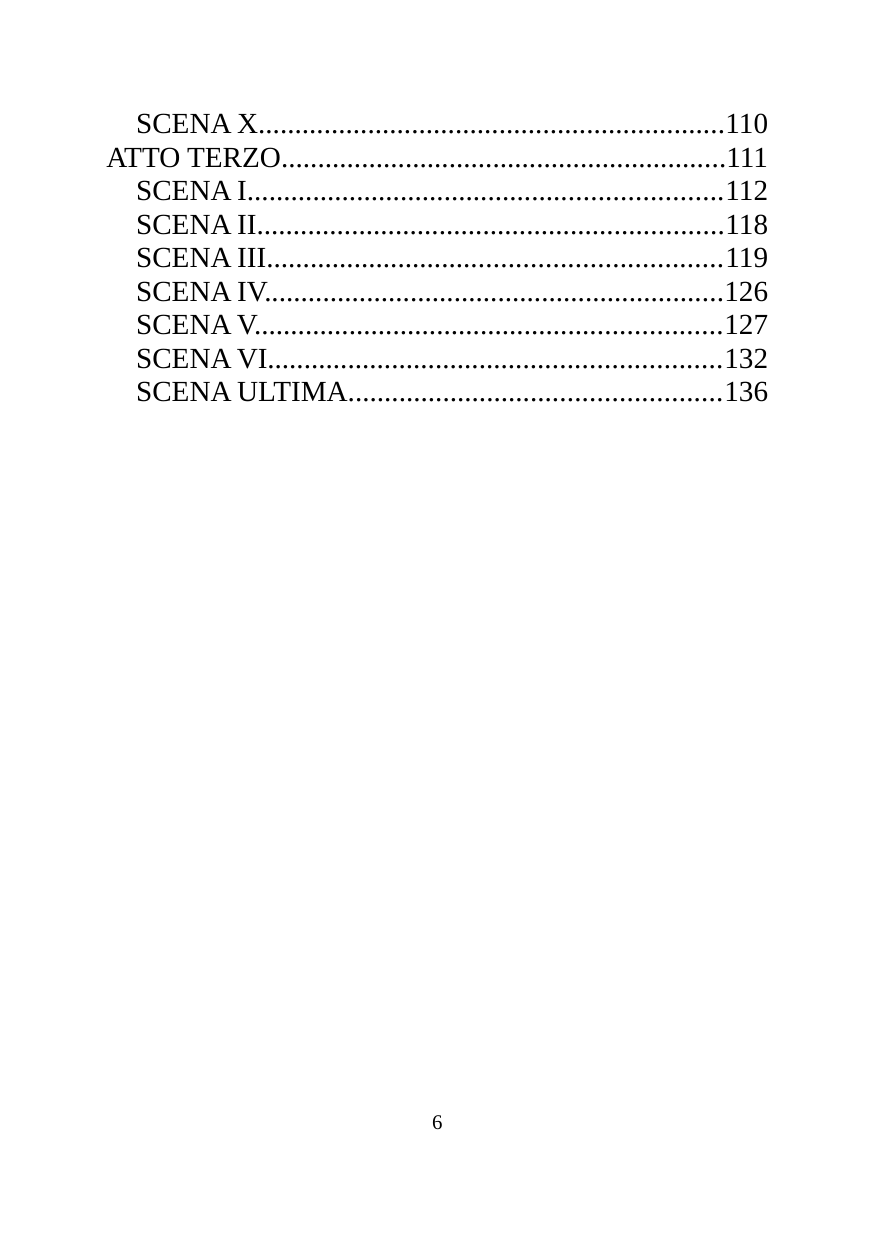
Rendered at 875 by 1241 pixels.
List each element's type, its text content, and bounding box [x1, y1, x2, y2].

text ATTO TERZO 111 [106, 140, 768, 173]
text SCENA X. 110 [136, 106, 768, 140]
text SCENA VI. 132 [136, 341, 768, 374]
text SCENA II. 118 [136, 207, 768, 240]
text SCENA V. 127 [136, 307, 768, 341]
text SCENA ULTIMA 136 [136, 374, 768, 408]
text SCENA IV. 126 [136, 274, 768, 307]
text SCENA I. 112 [136, 173, 768, 207]
text SCENA III. 119 [136, 240, 768, 274]
